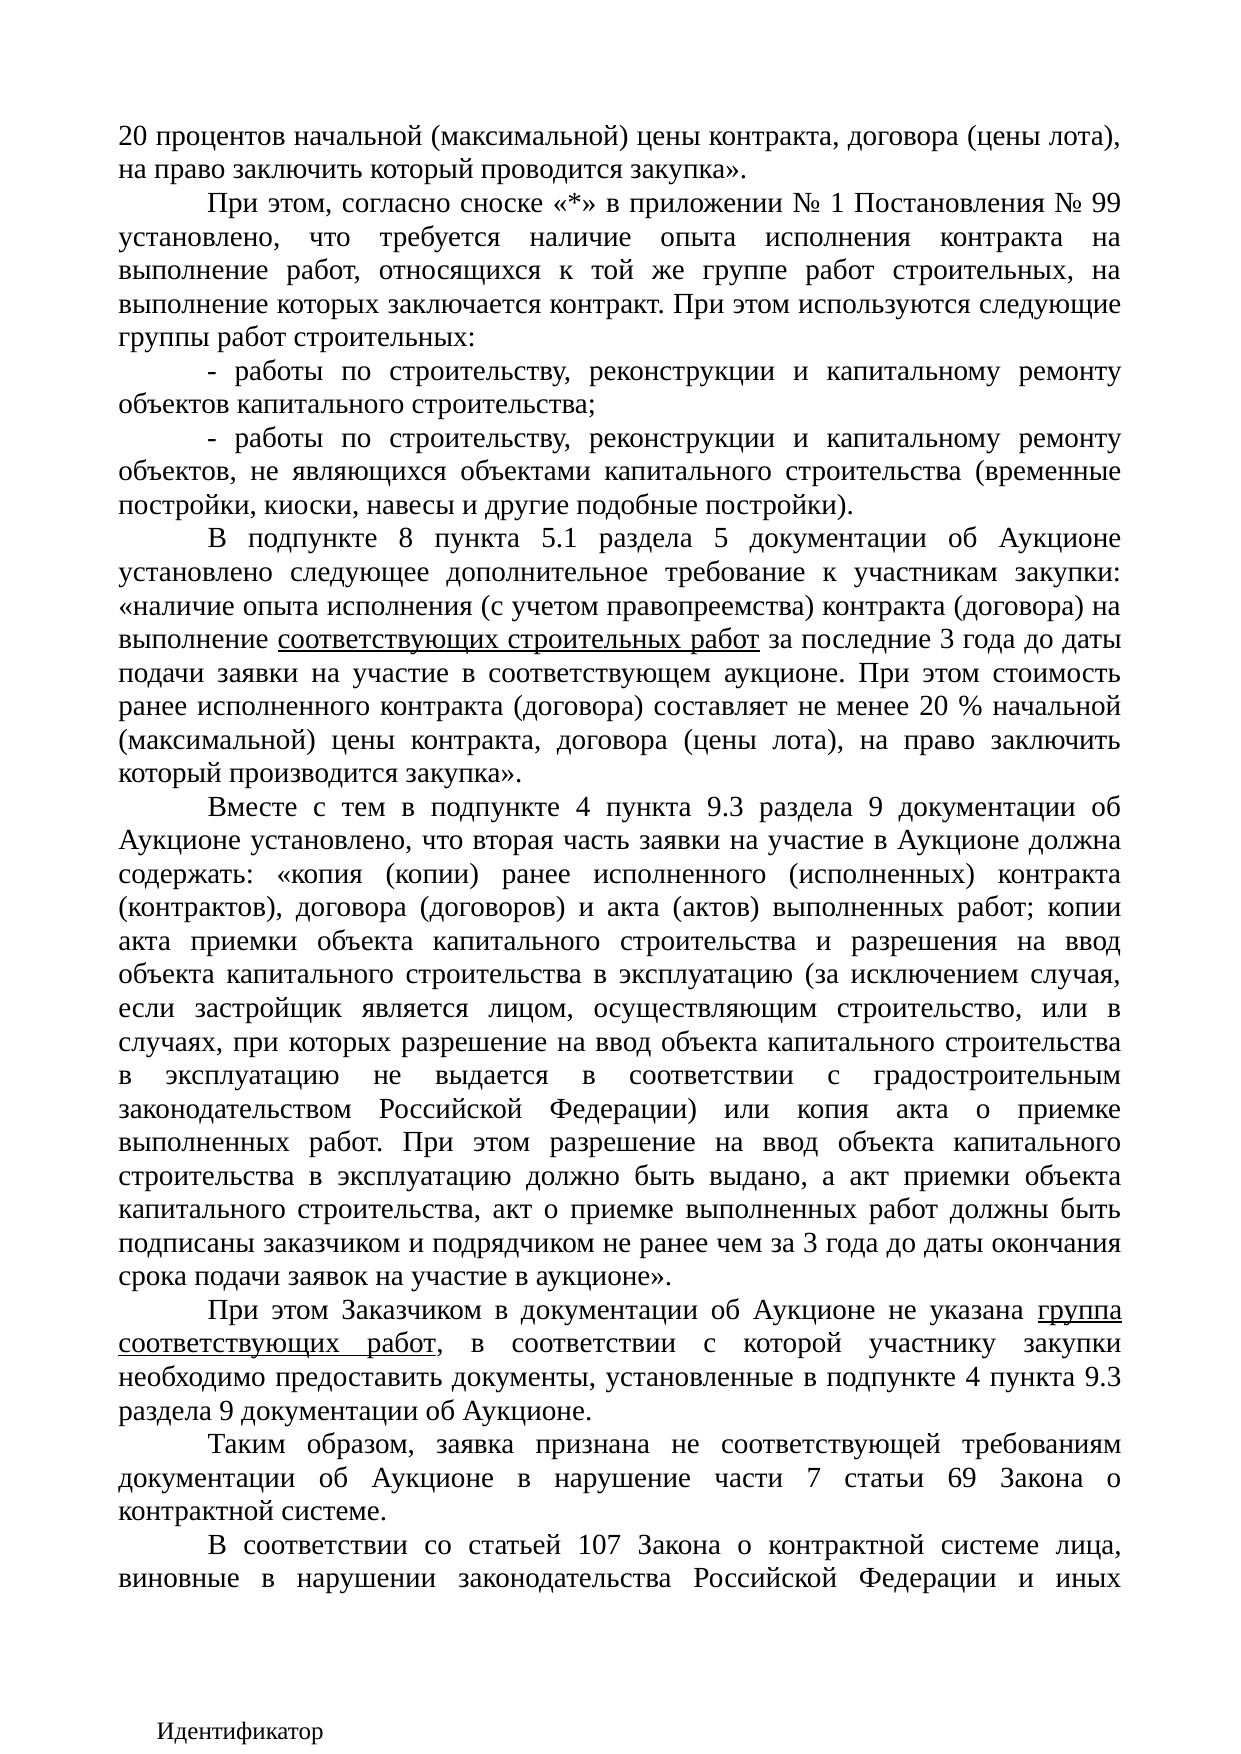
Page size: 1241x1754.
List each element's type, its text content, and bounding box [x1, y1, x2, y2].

text - работы по строительству, реконструкции и капитальному ремонту объектов, не являющихся объектами капитального строительства (временные постройки, киоски, навесы и другие подобные постройки). [118, 420, 1122, 521]
text В соответствии со статьей 107 Закона о контрактной системе лица, виновные в нарушении законодательства Российской Федерации и иных [118, 1527, 1122, 1594]
text При этом, согласно сноске «*» в приложении № 1 Постановления № 99 установлено, что требуется наличие опыта исполнения контракта на выполнение работ, относящихся к той же группе работ строительных, на выполнение которых заключается контракт. При этом используются следующие группы работ строительных: [118, 185, 1122, 353]
text В подпункте 8 пункта 5.1 раздела 5 документации об Аукционе установлено следующее дополнительное требование к участникам закупки: «наличие опыта исполнения (с учетом правопреемства) контракта (договора) на выполнение соответствующих строительных работ за последние 3 года до даты подачи заявки на участие в соответствующем аукционе. При этом стоимость ранее исполненного контракта (договора) составляет не менее 20 % начальной (максимальной) цены контракта, договора (цены лота), на право заключить который производится закупка». [118, 521, 1122, 789]
text 20 процентов начальной (максимальной) цены контракта, договора (цены лота), на право заключить который проводится закупка». [118, 118, 1122, 185]
text - работы по строительству, реконструкции и капитальному ремонту объектов капитального строительства; [118, 353, 1122, 420]
text При этом Заказчиком в документации об Аукционе не указана группа соответствующих работ, в соответствии с которой участнику закупки необходимо предоставить документы, установленные в подпункте 4 пункта 9.3 раздела 9 документации об Аукционе. [118, 1292, 1122, 1426]
text Таким образом, заявка признана не соответствующей требованиям документации об Аукционе в нарушение части 7 статьи 69 Закона о контрактной системе. [118, 1426, 1122, 1527]
text Вместе с тем в подпункте 4 пункта 9.3 раздела 9 документации об Аукционе установлено, что вторая часть заявки на участие в Аукционе должна содержать: «копия (копии) ранее исполненного (исполненных) контракта (контрактов), договора (договоров) и акта (актов) выполненных работ; копии акта приемки объекта капитального строительства и разрешения на ввод объекта капитального строительства в эксплуатацию (за исключением случая, если застройщик является лицом, осуществляющим строительство, или в случаях, при которых разрешение на ввод объекта капитального строительства в эксплуатацию не выдается в соответствии с градостроительным законодательством Российской Федерации) или копия акта о приемке выполненных работ. При этом разрешение на ввод объекта капитального строительства в эксплуатацию должно быть выдано, а акт приемки объекта капитального строительства, акт о приемке выполненных работ должны быть подписаны заказчиком и подрядчиком не ранее чем за 3 года до даты окончания срока подачи заявок на участие в аукционе». [118, 789, 1122, 1292]
